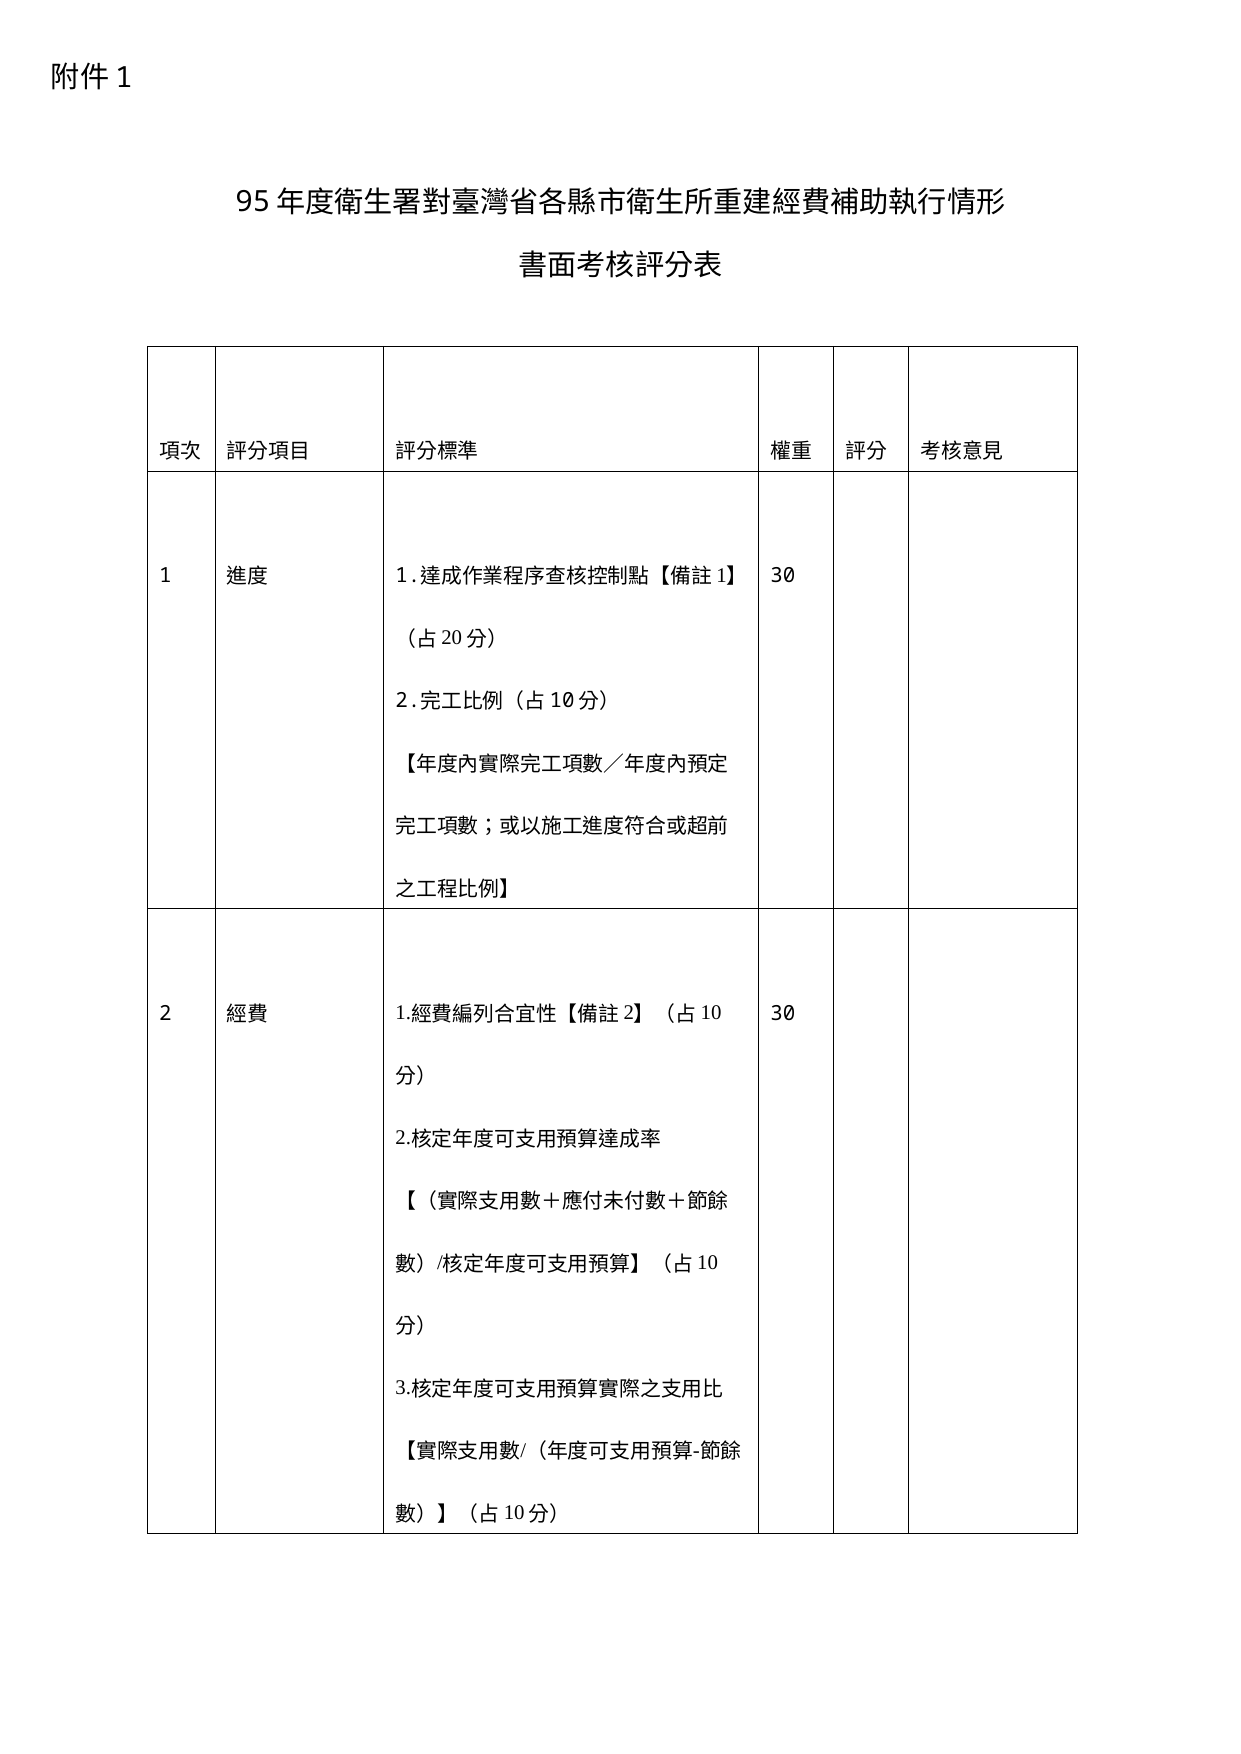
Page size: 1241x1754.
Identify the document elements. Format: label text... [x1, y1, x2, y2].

table_cell [909, 909, 1077, 1533]
table_cell 2 [148, 909, 215, 1533]
table_cell 30 [759, 472, 833, 908]
table_cell 1 [148, 472, 215, 908]
table_header 考核意見 [909, 347, 1077, 471]
table_cell [834, 909, 908, 1533]
text 書面考核評分表 [148, 221, 1092, 283]
table_header 項次 [148, 347, 215, 471]
table_header 評分標準 [384, 347, 758, 471]
table_header 權重 [759, 347, 833, 471]
text 95年度衛生署對臺灣省各縣市衛生所重建經費補助執行情形 [148, 158, 1092, 221]
table_cell [834, 472, 908, 908]
table_cell [909, 472, 1077, 908]
text 附件1 [51, 53, 148, 96]
table_header 評分項目 [216, 347, 383, 471]
table_cell 進度 [216, 472, 383, 908]
table_cell 30 [759, 909, 833, 1533]
table_header 評分 [834, 347, 908, 471]
table_cell 1.達成作業程序查核控制點【備註1】（占20分） 2.完工比例（占10分） 【年度內實際完工項數／年度內預定完工項數；或以施工進度符合或超前之工程比例】 [384, 472, 758, 908]
text [36, 46, 163, 121]
table_cell 經費 [216, 909, 383, 1533]
table_cell 1.經費編列合宜性【備註2】（占10分） 2.核定年度可支用預算達成率 【（實際支用數＋應付未付數＋節餘數）/核定年度可支用預算】（占10分） 3.核定年度可支用預算實際之支用比 【實際支用數/（年度可支用預算-節餘數）】（占10分） [384, 909, 758, 1533]
